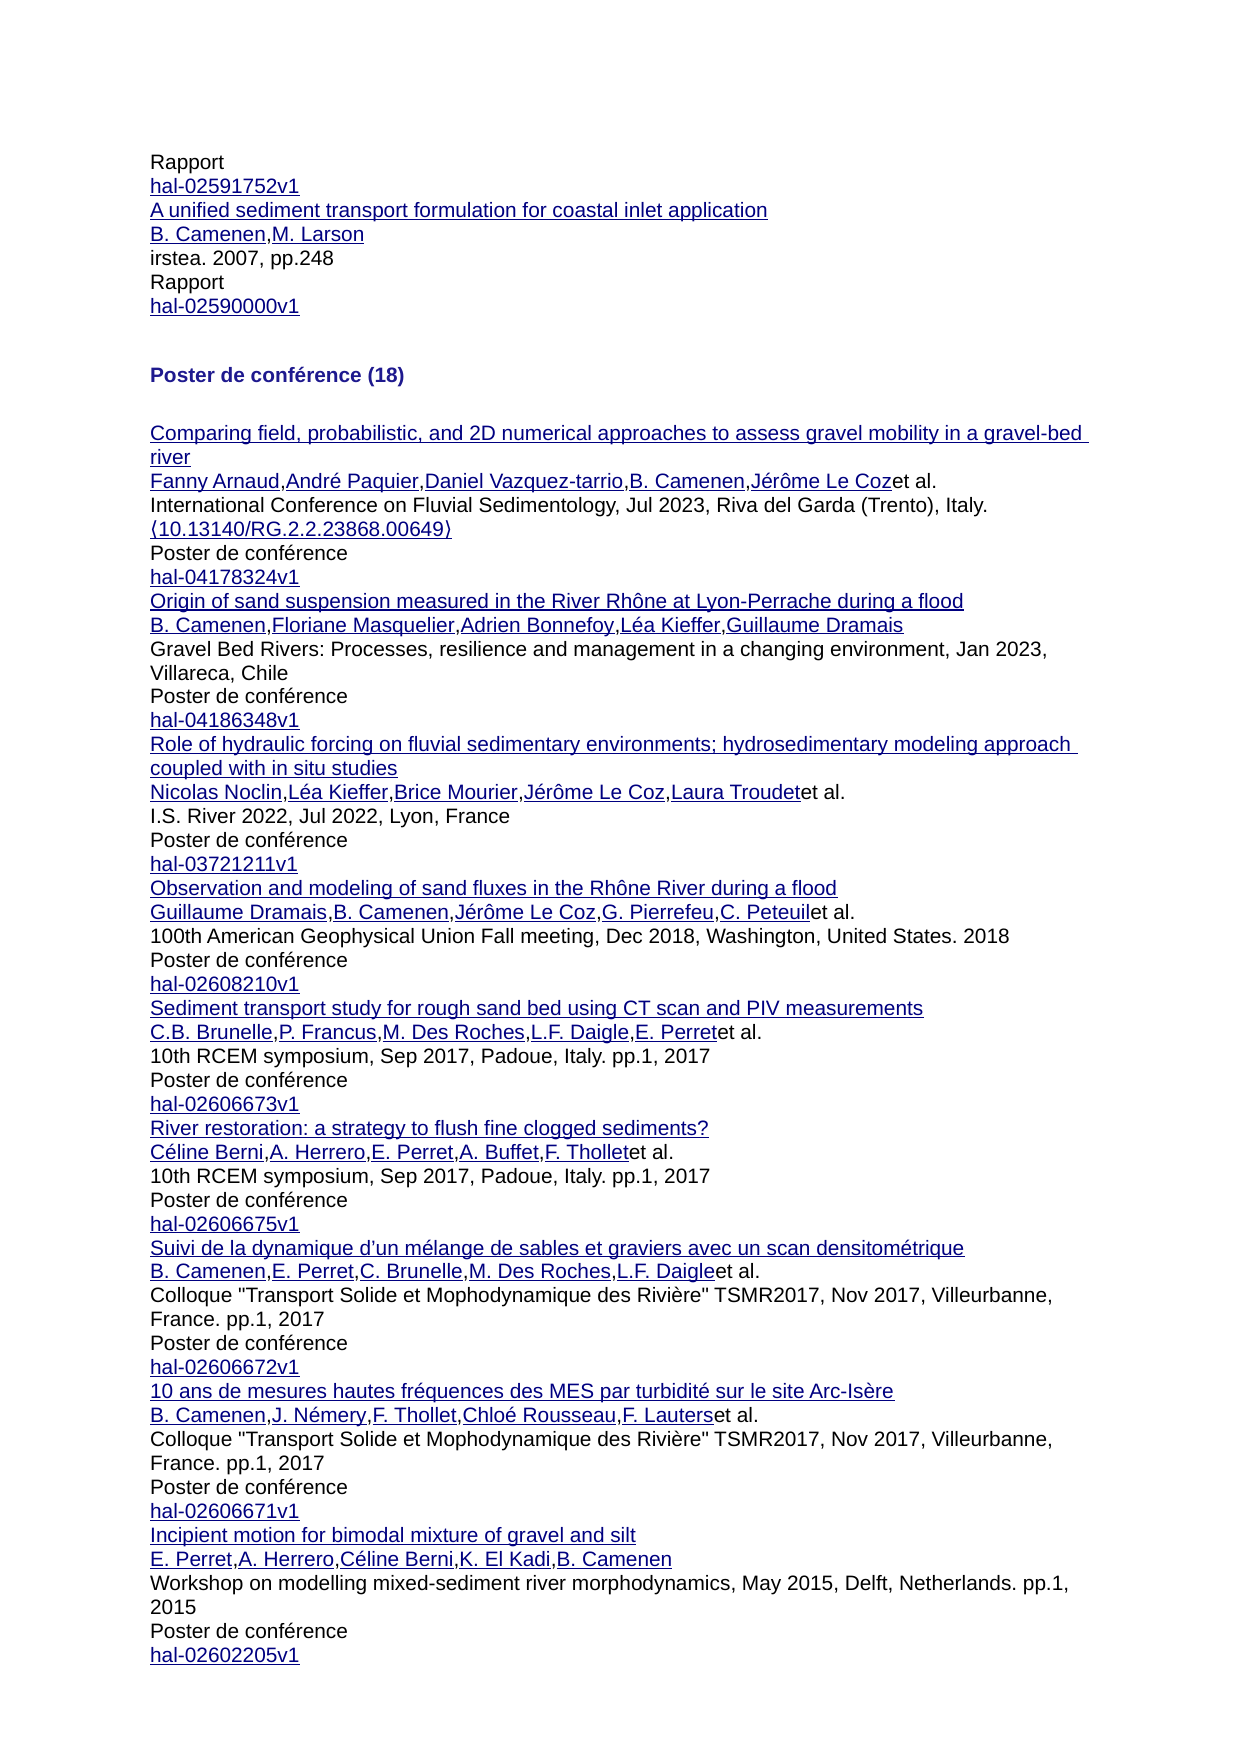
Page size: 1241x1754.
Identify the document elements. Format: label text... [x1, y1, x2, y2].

table_header Comparing field, probabilistic, and 2D numerical approaches to assess gravel mobility in a gravel-bed river Fanny Arnaud,André Paquier,Daniel Vazquez‐tarrio,B. Camenen,Jérôme Le Cozet al. International Conference on Fluvial Sedimentology, Jul 2023, Riva del Garda (Trento), Italy. ⟨10.13140/RG.2.2.23868.00649⟩ Poster de conférence hal-04178324v1 [150, 421, 1090, 588]
table_cell Rapport hal-02591752v1 [150, 150, 1090, 198]
table_cell 10 ans de mesures hautes fréquences des MES par turbidité sur le site Arc-Isère B. Camenen,J. Némery,F. Thollet,Chloé Rousseau,F. Lauterset al. Colloque "Transport Solide et Mophodynamique des Rivière" TSMR2017, Nov 2017, Villeurbanne, France. pp.1, 2017 Poster de conférence hal-02606671v1 [150, 1379, 1090, 1523]
table_cell Role of hydraulic forcing on fluvial sedimentary environments; hydrosedimentary modeling approach coupled with in situ studies Nicolas Noclin,Léa Kieffer,Brice Mourier,Jérôme Le Coz,Laura Troudetet al. I.S. River 2022, Jul 2022, Lyon, France Poster de conférence hal-03721211v1 [150, 732, 1090, 876]
subtitle Poster de conférence (18) [150, 362, 1090, 386]
table_cell Sediment transport study for rough sand bed using CT scan and PIV measurements C.B. Brunelle,P. Francus,M. Des Roches,L.F. Daigle,E. Perretet al. 10th RCEM symposium, Sep 2017, Padoue, Italy. pp.1, 2017 Poster de conférence hal-02606673v1 [150, 996, 1090, 1116]
table_cell River restoration: a strategy to flush fine clogged sediments? Céline Berni,A. Herrero,E. Perret,A. Buffet,F. Tholletet al. 10th RCEM symposium, Sep 2017, Padoue, Italy. pp.1, 2017 Poster de conférence hal-02606675v1 [150, 1116, 1090, 1235]
table_cell A unified sediment transport formulation for coastal inlet application B. Camenen,M. Larson irstea. 2007, pp.248 Rapport hal-02590000v1 [150, 198, 1090, 318]
table_cell Origin of sand suspension measured in the River Rhône at Lyon-Perrache during a flood B. Camenen,Floriane Masquelier,Adrien Bonnefoy,Léa Kieffer,Guillaume Dramais Gravel Bed Rivers: Processes, resilience and management in a changing environment, Jan 2023, Villareca, Chile Poster de conférence hal-04186348v1 [150, 589, 1090, 732]
table_cell Suivi de la dynamique d’un mélange de sables et graviers avec un scan densitométrique B. Camenen,E. Perret,C. Brunelle,M. Des Roches,L.F. Daigleet al. Colloque "Transport Solide et Mophodynamique des Rivière" TSMR2017, Nov 2017, Villeurbanne, France. pp.1, 2017 Poster de conférence hal-02606672v1 [150, 1235, 1090, 1379]
table_cell Observation and modeling of sand fluxes in the Rhône River during a flood Guillaume Dramais,B. Camenen,Jérôme Le Coz,G. Pierrefeu,C. Peteuilet al. 100th American Geophysical Union Fall meeting, Dec 2018, Washington, United States. 2018 Poster de conférence hal-02608210v1 [150, 876, 1090, 996]
table_cell Incipient motion for bimodal mixture of gravel and silt E. Perret,A. Herrero,Céline Berni,K. El Kadi,B. Camenen Workshop on modelling mixed-sediment river morphodynamics, May 2015, Delft, Netherlands. pp.1, 2015 Poster de conférence hal-02602205v1 [150, 1523, 1090, 1667]
